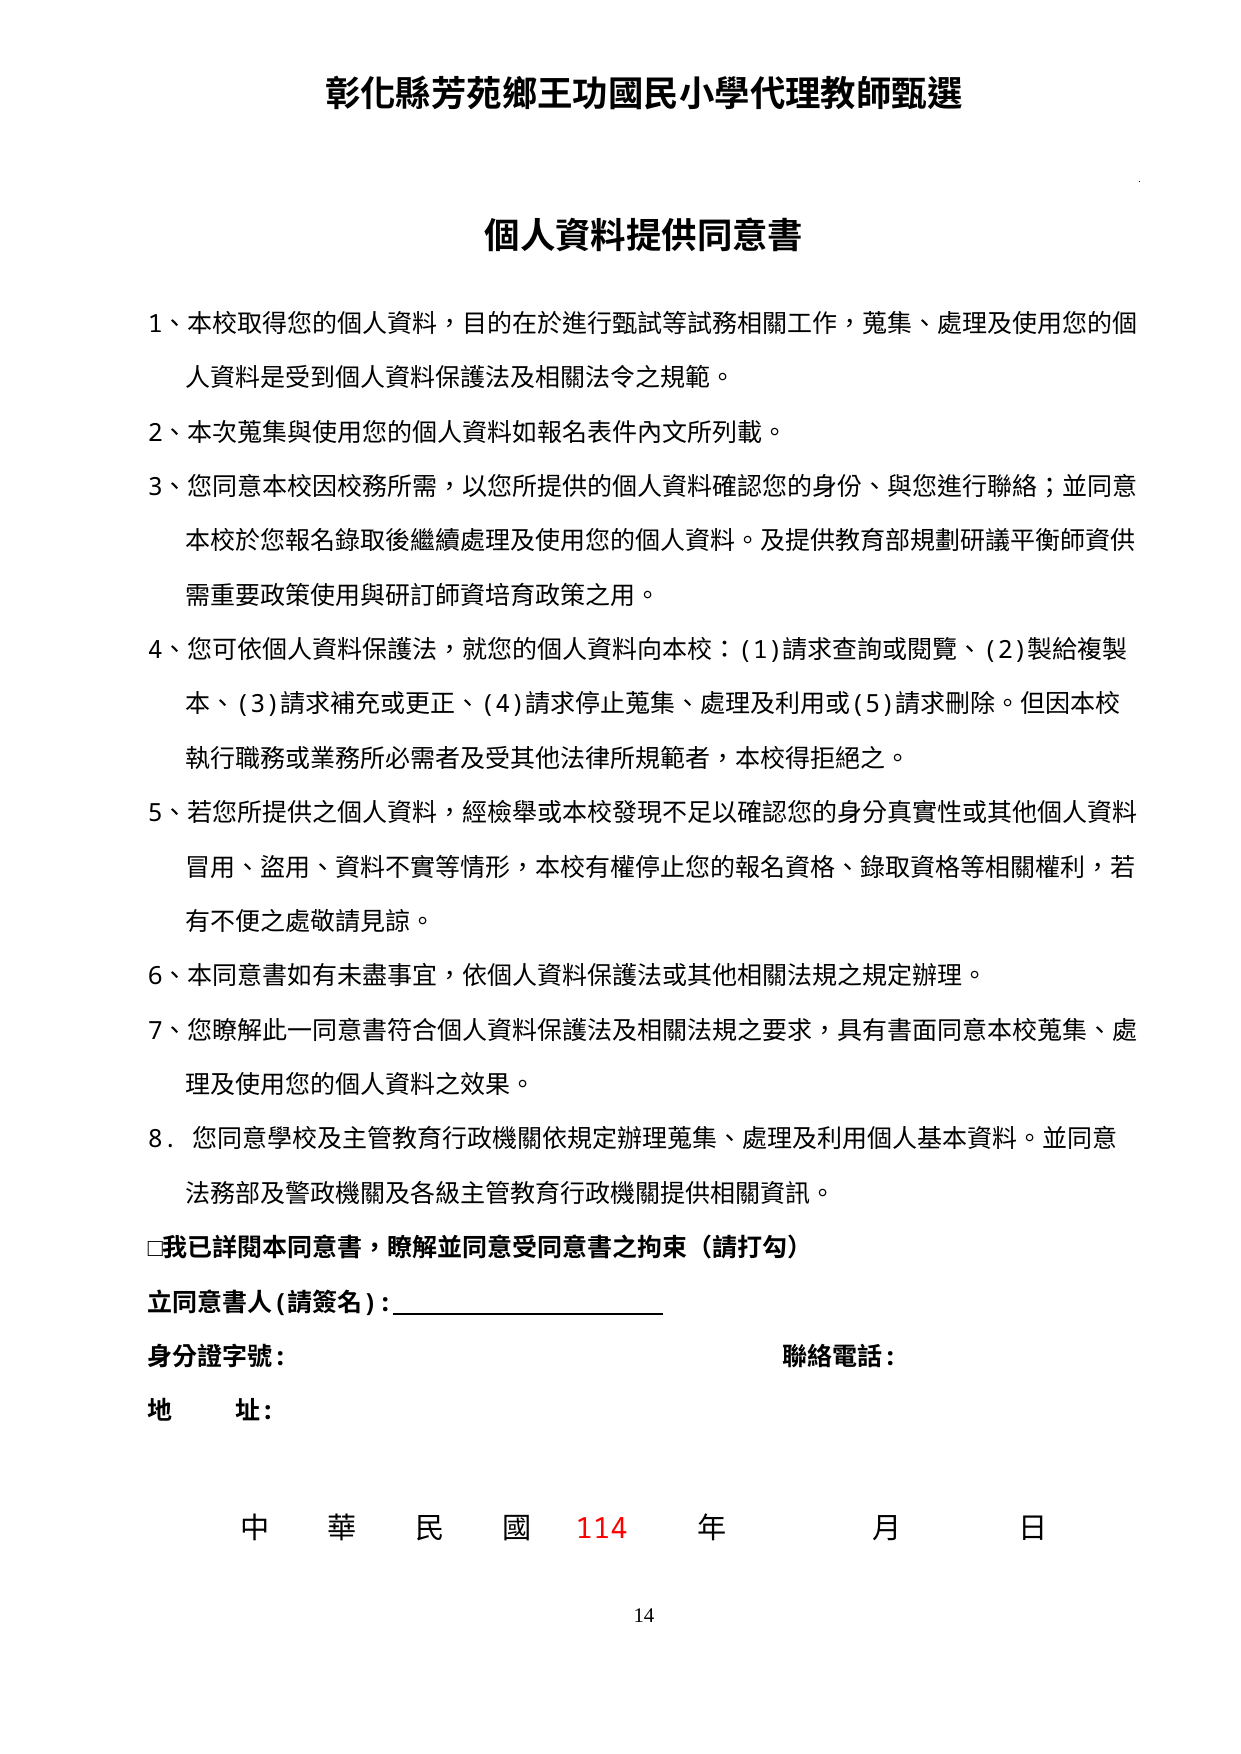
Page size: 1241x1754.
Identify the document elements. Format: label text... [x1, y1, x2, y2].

text 7、您瞭解此一同意書符合個人資料保護法及相關法規之要求，具有書面同意本校蒐集、處理及使用您的個人資料之效果。 [148, 1010, 1140, 1101]
text 3、您同意本校因校務所需，以您所提供的個人資料確認您的身份、與您進行聯絡；並同意本校於您報名錄取後繼續處理及使用您的個人資料。及提供教育部規劃研議平衡師資供需重要政策使用與研訂師資培育政策之用。 [148, 466, 1140, 611]
text 5、若您所提供之個人資料，經檢舉或本校發現不足以確認您的身分真實性或其他個人資料冒用、盜用、資料不實等情形，本校有權停止您的報名資格、錄取資格等相關權利，若有不便之處敬請見諒。 [148, 793, 1140, 938]
text 立同意書人(請簽名): [148, 1282, 1140, 1318]
text 2、本次蒐集與使用您的個人資料如報名表件內文所列載。 [148, 412, 1140, 448]
text 中 華 民 國 114 年 月 日 [148, 1504, 1140, 1547]
text 8. 您同意學校及主管教育行政機關依規定辦理蒐集、處理及利用個人基本資料。並同意法務部及警政機關及各級主管教育行政機關提供相關資訊。 [148, 1119, 1140, 1209]
text 個人資料提供同意書 [148, 208, 1140, 259]
text 身分證字號: 聯絡電話: [148, 1336, 1140, 1373]
text 地 址: [148, 1391, 1140, 1427]
text □我已詳閱本同意書，瞭解並同意受同意書之拘束（請打勾） [148, 1228, 1140, 1264]
text 4、您可依個人資料保護法，就您的個人資料向本校：(1)請求查詢或閱覽、(2)製給複製本、(3)請求補充或更正、(4)請求停止蒐集、處理及利用或(5)請求刪除。但因本校執行職務或業務所必需者及受其他法律所規範者，本校得拒絕之。 [148, 629, 1140, 774]
text 1、本校取得您的個人資料，目的在於進行甄試等試務相關工作，蒐集、處理及使用您的個人資料是受到個人資料保護法及相關法令之規範。 [148, 303, 1140, 394]
text 6、本同意書如有未盡事宜，依個人資料保護法或其他相關法規之規定辦理。 [148, 956, 1140, 992]
text 彰化縣芳苑鄉王功國民小學代理教師甄選 [149, 1, 1139, 181]
